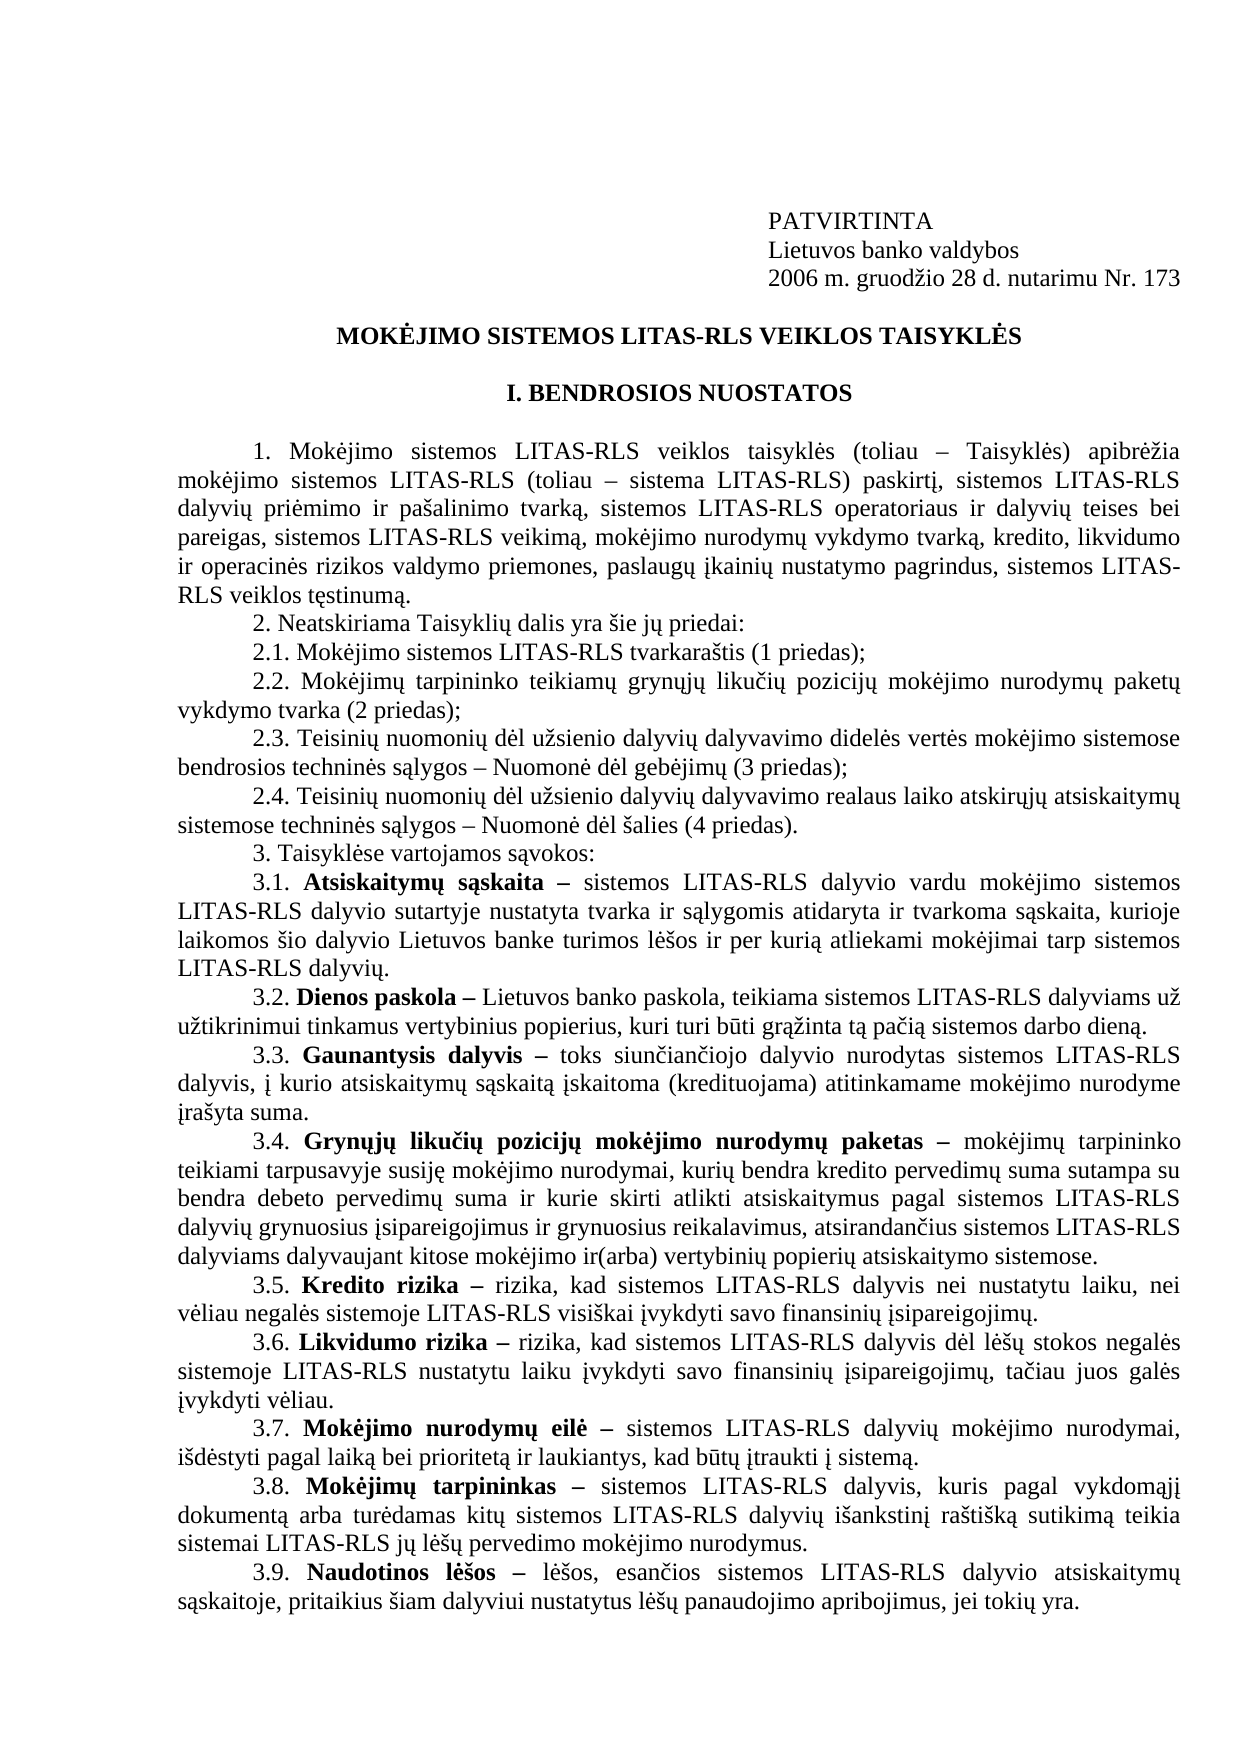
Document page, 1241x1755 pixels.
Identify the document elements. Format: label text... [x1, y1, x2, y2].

text 3.5. Kredito rizika – rizika, kad sistemos LITAS-RLS dalyvis nei nustatytu laiku, nei vėliau negalės sistemoje LITAS-RLS visiškai įvykdyti savo finansinių įsipareigojimų. [177, 1270, 1181, 1327]
text 2.1. Mokėjimo sistemos LITAS-RLS tvarkaraštis (1 priedas); [177, 637, 1181, 666]
text 1. Mokėjimo sistemos LITAS-RLS veiklos taisyklės (toliau – Taisyklės) apibrėžia mokėjimo sistemos LITAS-RLS (toliau – sistema LITAS-RLS) paskirtį, sistemos LITAS-RLS dalyvių priėmimo ir pašalinimo tvarką, sistemos LITAS-RLS operatoriaus ir dalyvių teises bei pareigas, sistemos LITAS-RLS veikimą, mokėjimo nurodymų vykdymo tvarką, kredito, likvidumo ir operacinės rizikos valdymo priemones, paslaugų įkainių nustatymo pagrindus, sistemos LITAS-RLS veiklos tęstinumą. [177, 436, 1181, 608]
text PATVIRTINTA [768, 206, 1181, 235]
text 2. Neatskiriama Taisyklių dalis yra šie jų priedai: [177, 608, 1181, 637]
text 3.9. Naudotinos lėšos – lėšos, esančios sistemos LITAS-RLS dalyvio atsiskaitymų sąskaitoje, pritaikius šiam dalyviui nustatytus lėšų panaudojimo apribojimus, jei tokių yra. [177, 1557, 1181, 1615]
text 2.3. Teisinių nuomonių dėl užsienio dalyvių dalyvavimo didelės vertės mokėjimo sistemose bendrosios techninės sąlygos – Nuomonė dėl gebėjimų (3 priedas); [177, 723, 1181, 781]
text 3.3. Gaunantysis dalyvis – toks siunčiančiojo dalyvio nurodytas sistemos LITAS-RLS dalyvis, į kurio atsiskaitymų sąskaitą įskaitoma (kredituojama) atitinkamame mokėjimo nurodyme įrašyta suma. [177, 1040, 1181, 1126]
text 2.2. Mokėjimų tarpininko teikiamų grynųjų likučių pozicijų mokėjimo nurodymų paketų vykdymo tvarka (2 priedas); [177, 666, 1181, 723]
text MOKĖJIMO SISTEMOS LITAS-RLS VEIKLOS TAISYKLĖS [177, 321, 1181, 350]
text 3.6. Likvidumo rizika – rizika, kad sistemos LITAS-RLS dalyvis dėl lėšų stokos negalės sistemoje LITAS-RLS nustatytu laiku įvykdyti savo finansinių įsipareigojimų, tačiau juos galės įvykdyti vėliau. [177, 1327, 1181, 1413]
text 2.4. Teisinių nuomonių dėl užsienio dalyvių dalyvavimo realaus laiko atskirųjų atsiskaitymų sistemose techninės sąlygos – Nuomonė dėl šalies (4 priedas). [177, 781, 1181, 838]
text I. BENDROSIOS NUOSTATOS [177, 378, 1181, 407]
text Lietuvos banko valdybos [768, 235, 1181, 263]
text 3.8. Mokėjimų tarpininkas – sistemos LITAS-RLS dalyvis, kuris pagal vykdomąjį dokumentą arba turėdamas kitų sistemos LITAS-RLS dalyvių išankstinį raštišką sutikimą teikia sistemai LITAS-RLS jų lėšų pervedimo mokėjimo nurodymus. [177, 1471, 1181, 1557]
text 3.2. Dienos paskola – Lietuvos banko paskola, teikiama sistemos LITAS-RLS dalyviams už užtikrinimui tinkamus vertybinius popierius, kuri turi būti grąžinta tą pačią sistemos darbo dieną. [177, 982, 1181, 1040]
text 3.1. Atsiskaitymų sąskaita – sistemos LITAS-RLS dalyvio vardu mokėjimo sistemos LITAS-RLS dalyvio sutartyje nustatyta tvarka ir sąlygomis atidaryta ir tvarkoma sąskaita, kurioje laikomos šio dalyvio Lietuvos banke turimos lėšos ir per kurią atliekami mokėjimai tarp sistemos LITAS-RLS dalyvių. [177, 867, 1181, 982]
text 3. Taisyklėse vartojamos sąvokos: [177, 838, 1181, 867]
text 3.4. Grynųjų likučių pozicijų mokėjimo nurodymų paketas – mokėjimų tarpininko teikiami tarpusavyje susiję mokėjimo nurodymai, kurių bendra kredito pervedimų suma sutampa su bendra debeto pervedimų suma ir kurie skirti atlikti atsiskaitymus pagal sistemos LITAS-RLS dalyvių grynuosius įsipareigojimus ir grynuosius reikalavimus, atsirandančius sistemos LITAS-RLS dalyviams dalyvaujant kitose mokėjimo ir(arba) vertybinių popierių atsiskaitymo sistemose. [177, 1126, 1181, 1270]
text 3.7. Mokėjimo nurodymų eilė – sistemos LITAS-RLS dalyvių mokėjimo nurodymai, išdėstyti pagal laiką bei prioritetą ir laukiantys, kad būtų įtraukti į sistemą. [177, 1413, 1181, 1471]
text 2006 m. gruodžio 28 d. nutarimu Nr. 173 [768, 263, 1181, 292]
